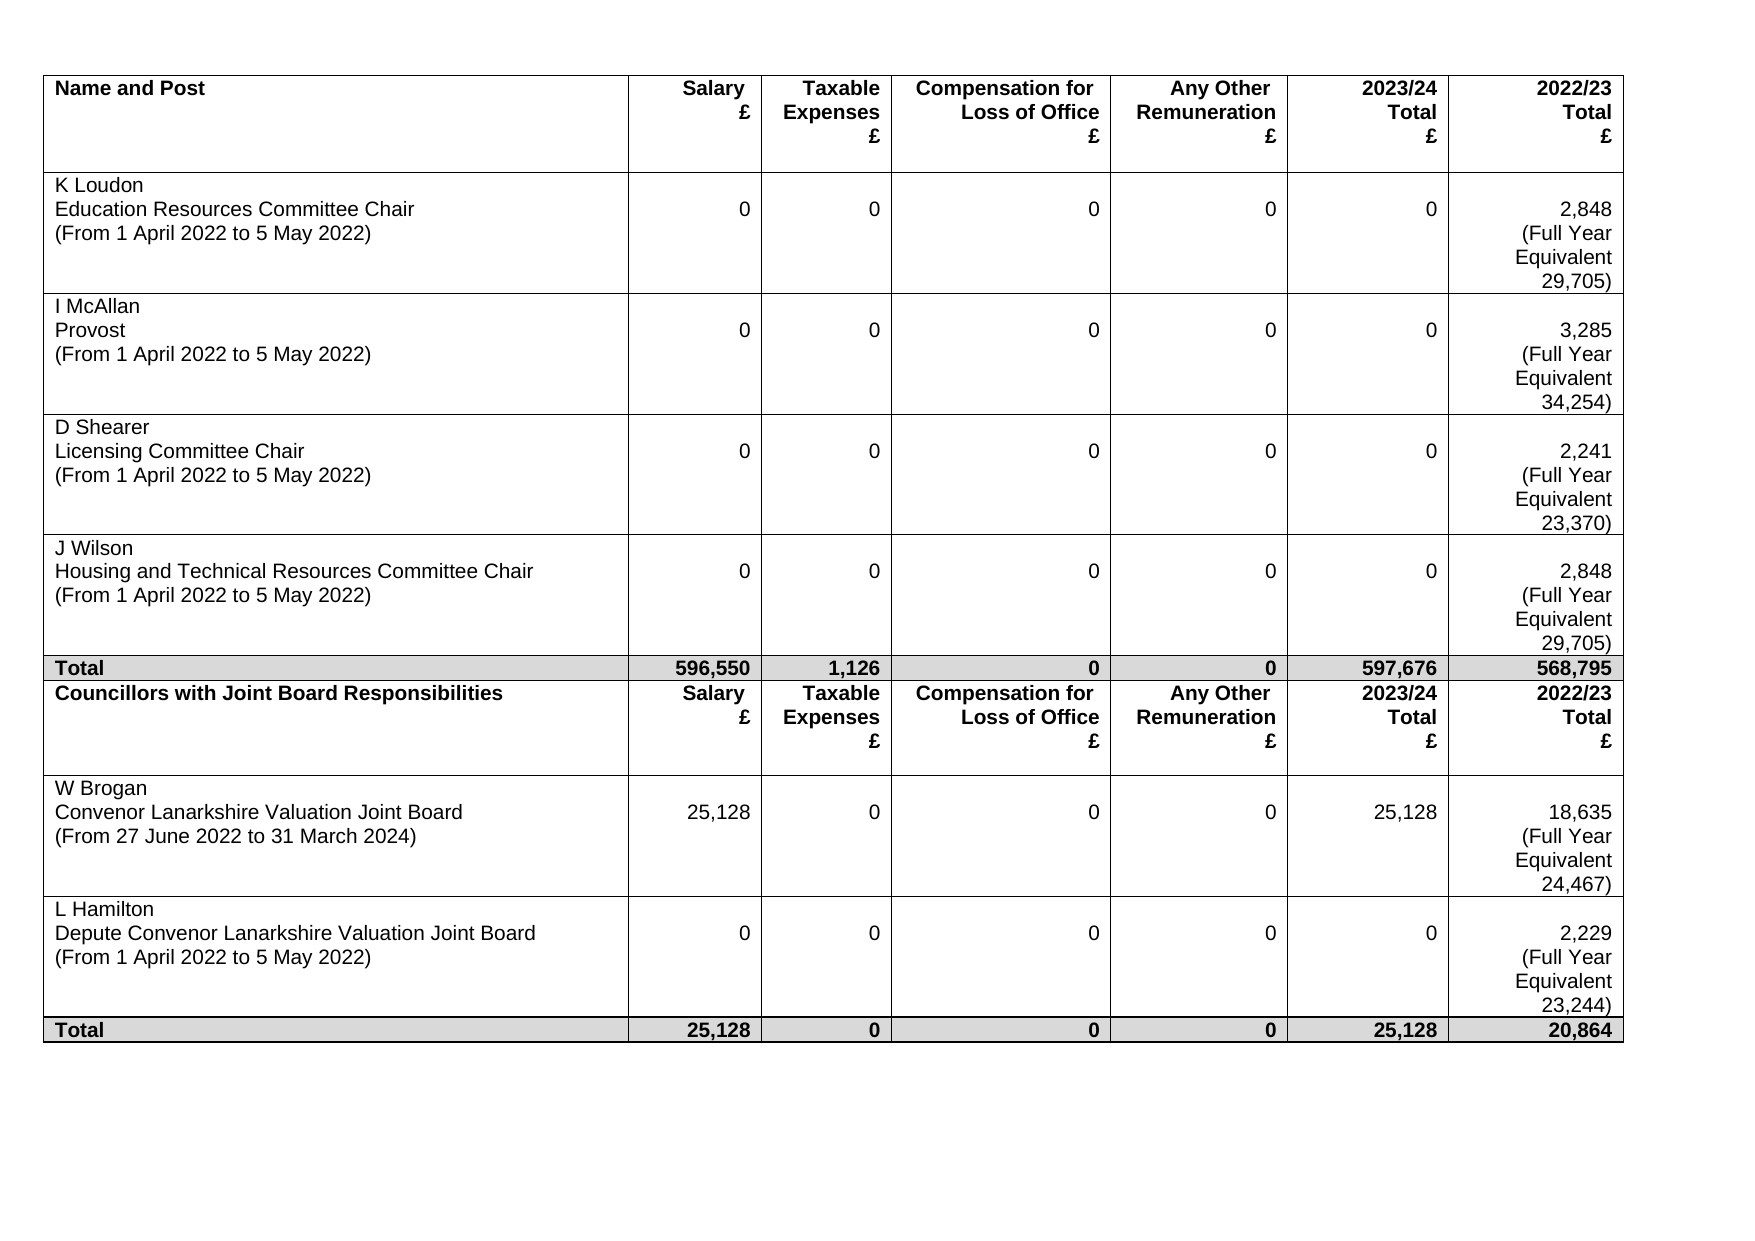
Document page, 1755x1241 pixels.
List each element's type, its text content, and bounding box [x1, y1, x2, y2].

table_cell 0 [629, 535, 761, 655]
table_cell 596,550 [629, 656, 761, 680]
table_cell 2,229 (Full Year Equivalent 23,244) [1449, 897, 1623, 1016]
table_cell 0 [1288, 415, 1448, 534]
table_cell 0 [892, 656, 1110, 680]
table_cell 0 [629, 173, 761, 293]
table_cell 0 [762, 1018, 891, 1041]
table_cell 18,635 (Full Year Equivalent 24,467) [1449, 776, 1623, 896]
table_header Taxable Expenses £ [762, 76, 891, 172]
table_header Name and Post [44, 76, 628, 172]
table_header 2023/24 Total £ [1288, 76, 1448, 172]
table_header Any Other Remuneration £ [1111, 76, 1287, 172]
table_cell 0 [1111, 535, 1287, 655]
table_cell 0 [892, 415, 1110, 534]
table_cell 3,285 (Full Year Equivalent 34,254) [1449, 294, 1623, 413]
table_cell 0 [1111, 415, 1287, 534]
table_cell 0 [1288, 294, 1448, 413]
table_cell 0 [762, 294, 891, 413]
table_cell 0 [762, 897, 891, 1016]
table_cell 0 [1111, 656, 1287, 680]
table_cell 0 [892, 294, 1110, 413]
table_cell 0 [892, 535, 1110, 655]
table_cell D Shearer Licensing Committee Chair (From 1 April 2022 to 5 May 2022) [44, 415, 628, 534]
table_cell 0 [892, 897, 1110, 1016]
table_cell 0 [1111, 173, 1287, 293]
table_header Compensation for Loss of Office £ [892, 76, 1110, 172]
table_cell 25,128 [1288, 1018, 1448, 1041]
table_cell L Hamilton Depute Convenor Lanarkshire Valuation Joint Board (From 1 April 2022 to 5 May 2022) [44, 897, 628, 1016]
table_cell 0 [892, 1018, 1110, 1041]
table_cell Compensation for Loss of Office £ [892, 681, 1110, 775]
table_cell 0 [1288, 535, 1448, 655]
table_cell 25,128 [629, 776, 761, 896]
table_cell 0 [762, 173, 891, 293]
table_cell 2,241 (Full Year Equivalent 23,370) [1449, 415, 1623, 534]
table_cell 0 [1111, 897, 1287, 1016]
table_cell 568,795 [1449, 656, 1623, 680]
table_cell 0 [892, 173, 1110, 293]
table_cell 1,126 [762, 656, 891, 680]
table_cell 2023/24 Total £ [1288, 681, 1448, 775]
table_cell J Wilson Housing and Technical Resources Committee Chair (From 1 April 2022 to 5 May 2022) [44, 535, 628, 655]
table_cell W Brogan Convenor Lanarkshire Valuation Joint Board (From 27 June 2022 to 31 March 2024) [44, 776, 628, 896]
table_cell 597,676 [1288, 656, 1448, 680]
table_cell 0 [1288, 897, 1448, 1016]
table_cell 0 [629, 415, 761, 534]
table_cell 0 [629, 294, 761, 413]
table_cell 0 [1111, 294, 1287, 413]
table_cell I McAllan Provost (From 1 April 2022 to 5 May 2022) [44, 294, 628, 413]
table_cell Total [44, 1018, 628, 1041]
table_cell 0 [762, 776, 891, 896]
table_cell 0 [1111, 776, 1287, 896]
table_cell 2,848 (Full Year Equivalent 29,705) [1449, 535, 1623, 655]
table_cell 2,848 (Full Year Equivalent 29,705) [1449, 173, 1623, 293]
table_cell 25,128 [1288, 776, 1448, 896]
table_cell 2022/23 Total £ [1449, 681, 1623, 775]
table_cell Councillors with Joint Board Responsibilities [44, 681, 628, 775]
table_cell K Loudon Education Resources Committee Chair (From 1 April 2022 to 5 May 2022) [44, 173, 628, 293]
table_cell 0 [1288, 173, 1448, 293]
table_cell Any Other Remuneration £ [1111, 681, 1287, 775]
table_cell 20,864 [1449, 1018, 1623, 1041]
table_cell 0 [762, 415, 891, 534]
table_cell Total [44, 656, 628, 680]
table_cell 25,128 [629, 1018, 761, 1041]
table_cell 0 [892, 776, 1110, 896]
table_cell 0 [762, 535, 891, 655]
table_cell Taxable Expenses £ [762, 681, 891, 775]
table_header Salary £ [629, 76, 761, 172]
table_header 2022/23 Total £ [1449, 76, 1623, 172]
table_cell 0 [1111, 1018, 1287, 1041]
table_cell 0 [629, 897, 761, 1016]
table_cell Salary £ [629, 681, 761, 775]
